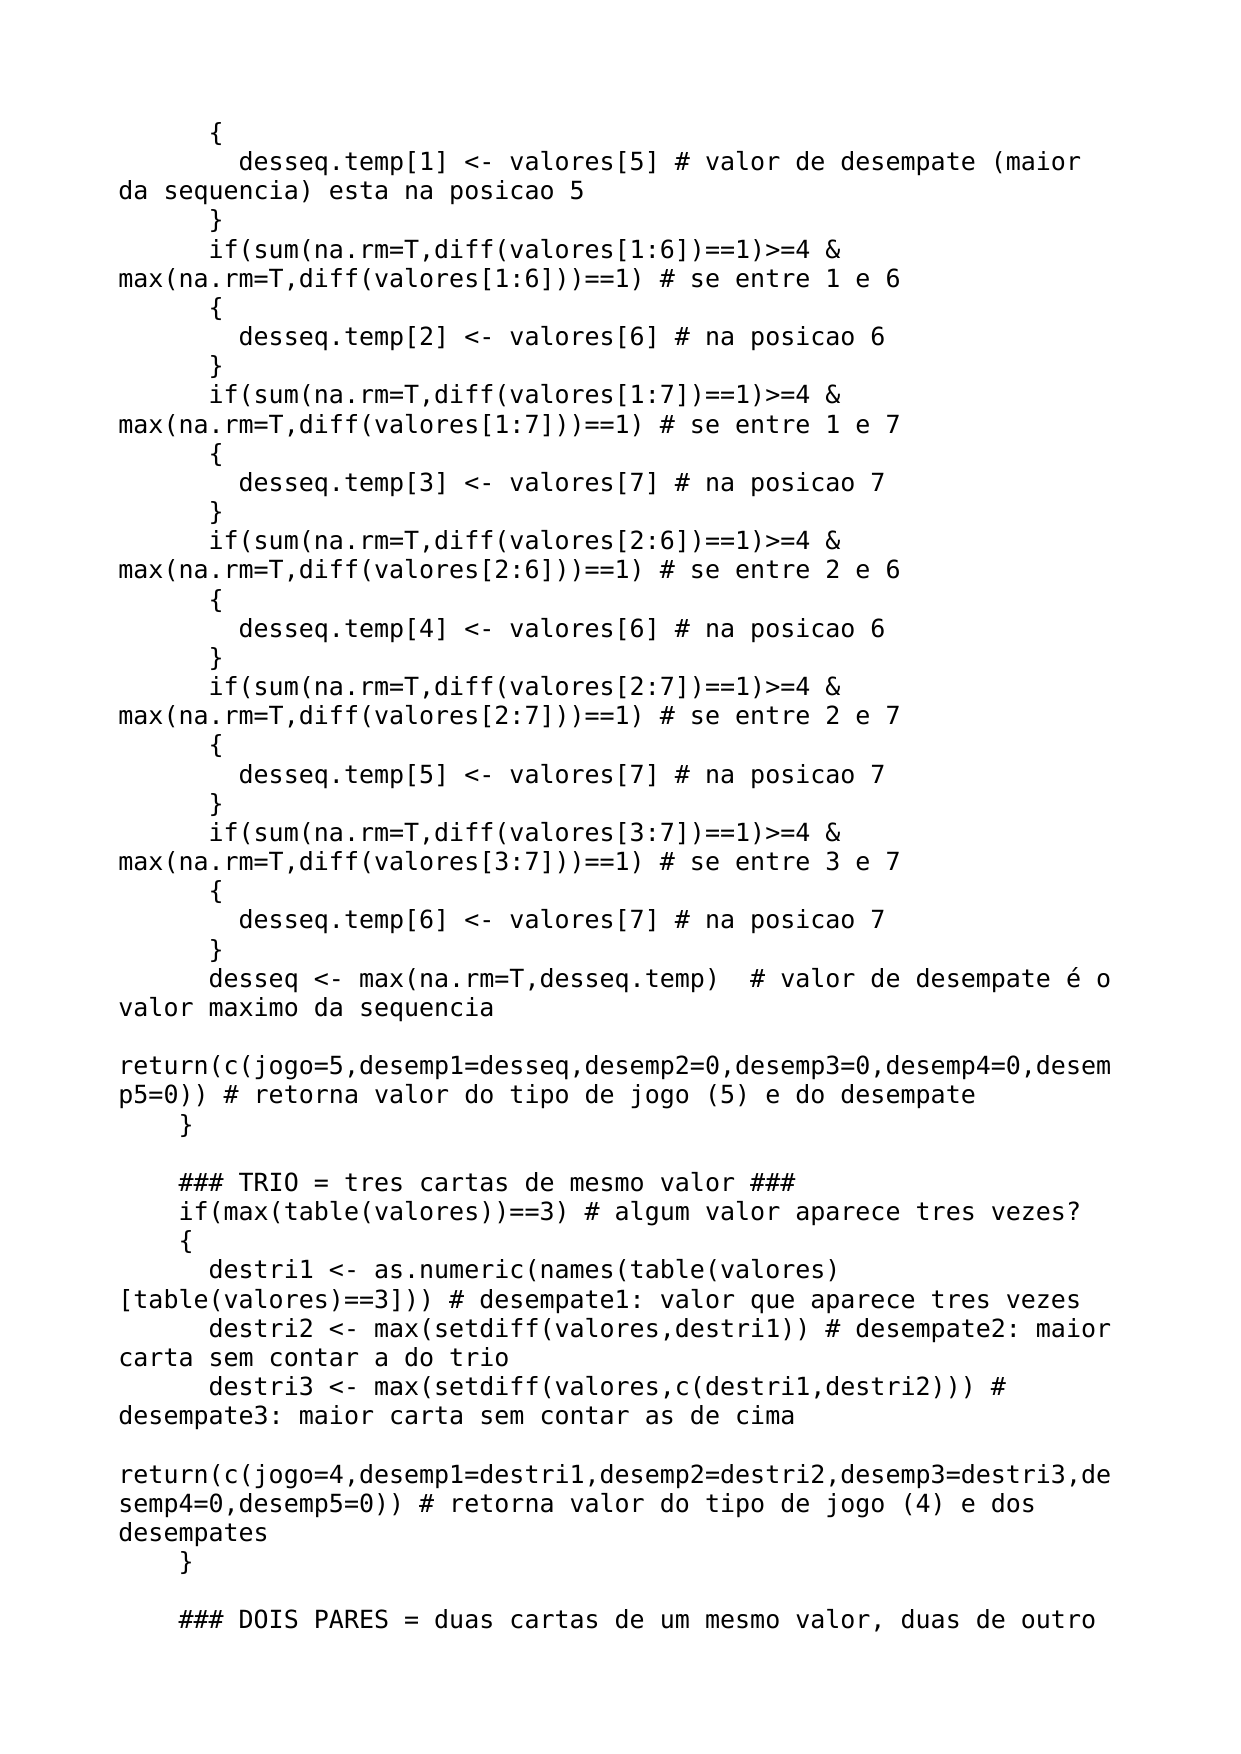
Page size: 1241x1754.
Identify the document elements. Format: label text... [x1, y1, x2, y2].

text { desseq.temp[1] <- valores[5] # valor de desempate (maior da sequencia) esta na posicao 5 } if(sum(na.rm=T,diff(valores[1:6])==1)>=4 & max(na.rm=T,diff(valores[1:6]))==1) # se entre 1 e 6 { desseq.temp[2] <- valores[6] # na posicao 6 } if(sum(na.rm=T,diff(valores[1:7])==1)>=4 & max(na.rm=T,diff(valores[1:7]))==1) # se entre 1 e 7 { desseq.temp[3] <- valores[7] # na posicao 7 } if(sum(na.rm=T,diff(valores[2:6])==1)>=4 & max(na.rm=T,diff(valores[2:6]))==1) # se entre 2 e 6 { desseq.temp[4] <- valores[6] # na posicao 6 } if(sum(na.rm=T,diff(valores[2:7])==1)>=4 & max(na.rm=T,diff(valores[2:7]))==1) # se entre 2 e 7 { desseq.temp[5] <- valores[7] # na posicao 7 } if(sum(na.rm=T,diff(valores[3:7])==1)>=4 & max(na.rm=T,diff(valores[3:7]))==1) # se entre 3 e 7 { desseq.temp[6] <- valores[7] # na posicao 7 } desseq <- max(na.rm=T,desseq.temp) # valor de desempate é o valor maximo da sequencia return(c(jogo=5,desemp1=desseq,desemp2=0,desemp3=0,desemp4=0,desemp5=0)) # retorna valor do tipo de jogo (5) e do desempate } ### TRIO = tres cartas de mesmo valor ### if(max(table(valores))==3) # algum valor aparece tres vezes? { destri1 <- as.numeric(names(table(valores)[table(valores)==3])) # desempate1: valor que aparece tres vezes destri2 <- max(setdiff(valores,destri1)) # desempate2: maior carta sem contar a do trio destri3 <- max(setdiff(valores,c(destri1,destri2))) # desempate3: maior carta sem contar as de cima return(c(jogo=4,desemp1=destri1,desemp2=destri2,desemp3=destri3,desemp4=0,desemp5=0)) # retorna valor do tipo de jogo (4) e dos desempates } ### DOIS PARES = duas cartas de um mesmo valor, duas de outro [118, 118, 1122, 1635]
